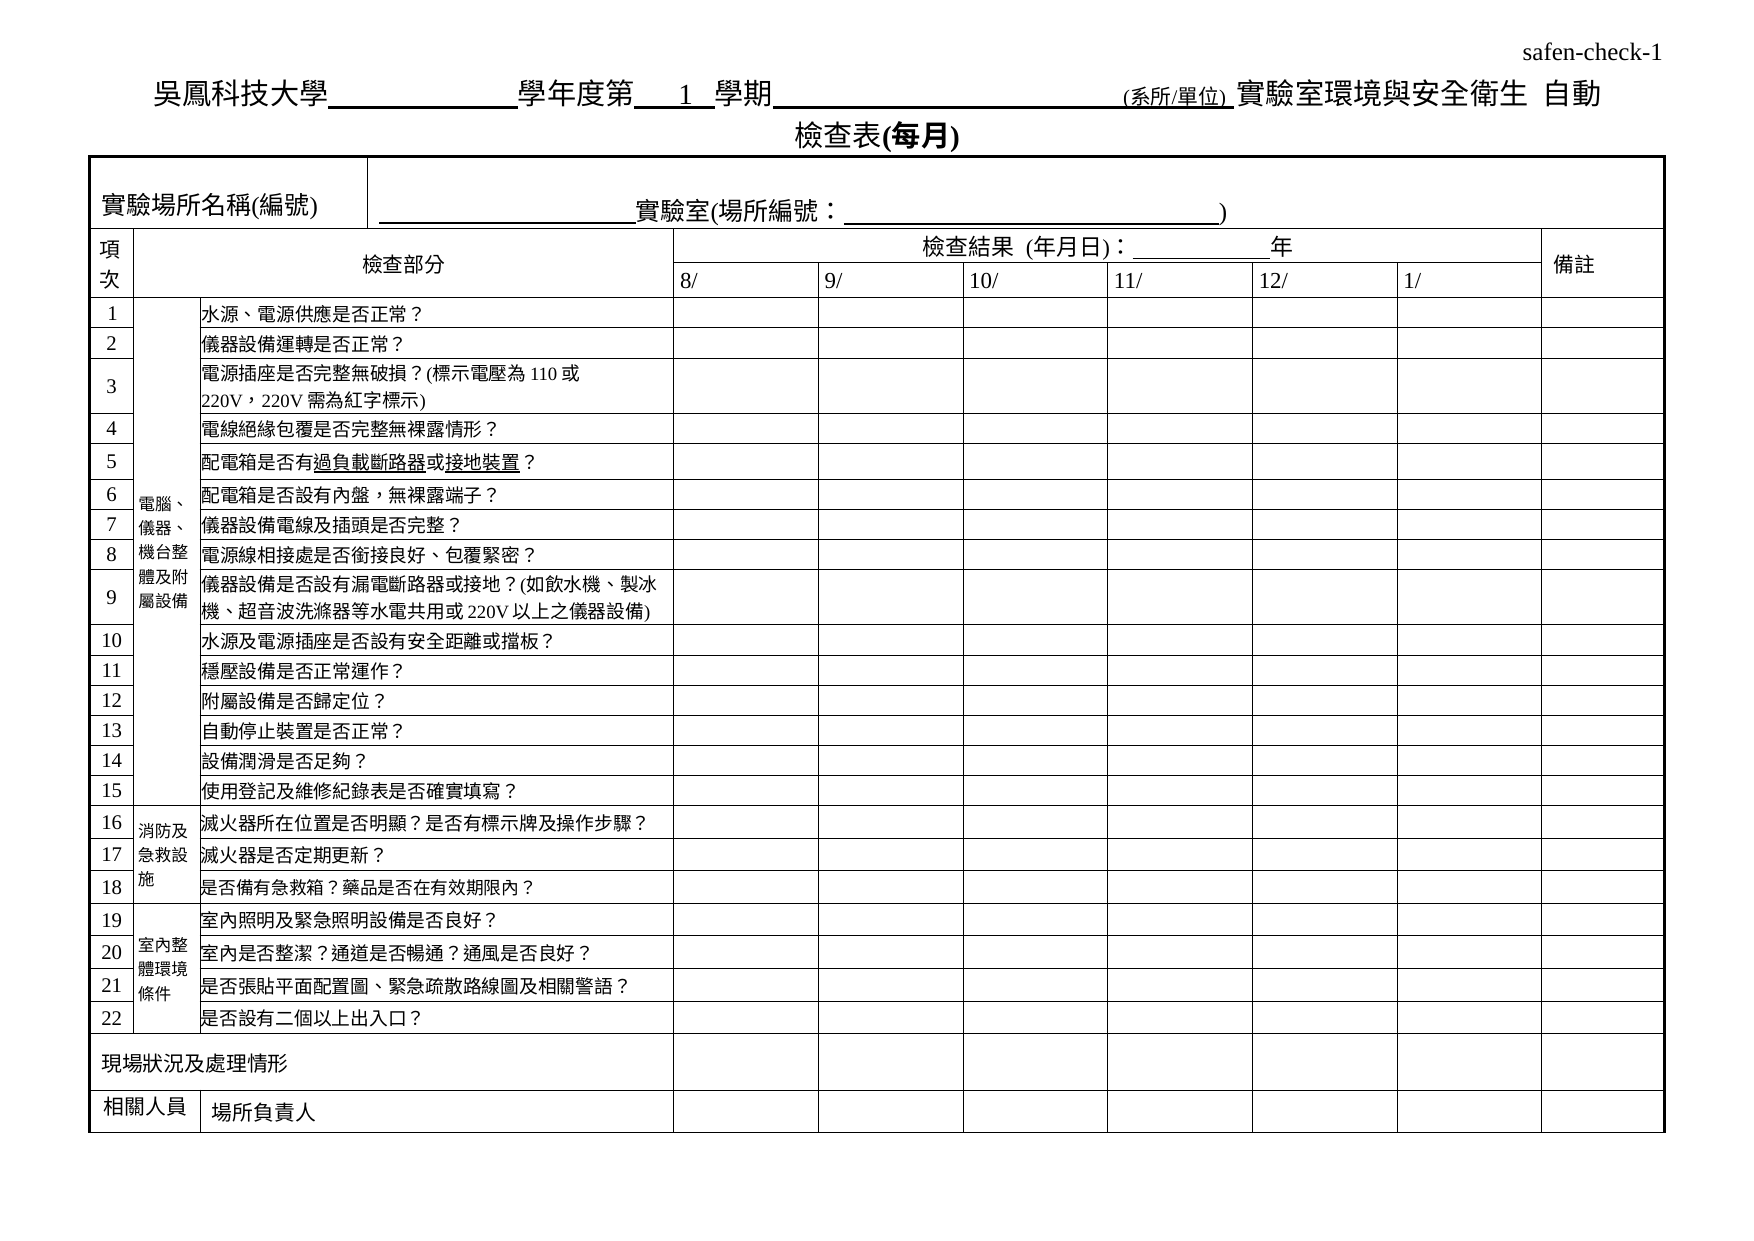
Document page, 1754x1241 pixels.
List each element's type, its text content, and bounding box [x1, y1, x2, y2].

table_cell [1398, 776, 1541, 805]
table_cell 16 [91, 806, 133, 838]
table_cell [1108, 871, 1252, 903]
table_cell [1542, 806, 1663, 838]
table_cell [1398, 540, 1541, 569]
table_cell [1398, 1034, 1541, 1089]
table_cell [1542, 480, 1663, 509]
table_cell [1253, 871, 1397, 903]
table_cell [1542, 540, 1663, 569]
table_cell [1108, 625, 1252, 654]
table_cell [674, 871, 818, 903]
table_cell [819, 298, 963, 327]
table_cell [674, 625, 818, 654]
table_cell [1253, 716, 1397, 745]
table_cell [964, 716, 1107, 745]
table_cell [674, 480, 818, 509]
table_cell 11 [91, 656, 133, 684]
table_cell [1398, 625, 1541, 654]
table_cell 備註 [1542, 229, 1663, 297]
table_cell [1398, 904, 1541, 935]
table_cell [1253, 540, 1397, 569]
table_cell [1253, 1002, 1397, 1033]
table_cell 使用登記及維修紀錄表是否確實填寫？ [201, 776, 673, 805]
table_cell [1253, 656, 1397, 684]
table_cell [1542, 656, 1663, 684]
table_cell [1253, 904, 1397, 935]
table_cell 電線絕緣包覆是否完整無裸露情形？ [201, 414, 673, 443]
table_cell [819, 806, 963, 838]
table_cell [1108, 656, 1252, 684]
table_cell [1253, 806, 1397, 838]
table_cell 室內整體環境條件 [134, 904, 200, 1033]
table_cell [964, 359, 1107, 413]
table_cell 6 [91, 480, 133, 509]
table_cell [674, 298, 818, 327]
table_cell [1253, 776, 1397, 805]
table_cell 7 [91, 510, 133, 539]
table_cell [1542, 359, 1663, 413]
table_cell [674, 904, 818, 935]
table_cell [819, 1034, 963, 1089]
table_cell [819, 904, 963, 935]
table_cell [819, 716, 963, 745]
table_cell [1108, 936, 1252, 968]
table_cell [1108, 716, 1252, 745]
table_cell [1108, 328, 1252, 357]
table_cell [1398, 936, 1541, 968]
table_cell 電腦、儀器、機台整體及附屬設備 [134, 298, 200, 805]
table_cell [1108, 298, 1252, 327]
table_cell [964, 776, 1107, 805]
table_header 實驗室(場所編號： ) [368, 158, 1663, 228]
table_cell [1108, 1034, 1252, 1089]
table_cell 電源線相接處是否銜接良好、包覆緊密？ [201, 540, 673, 569]
table_cell [1253, 480, 1397, 509]
table_cell [674, 1091, 818, 1132]
table_cell 相關人員 [91, 1091, 200, 1132]
table_cell [964, 444, 1107, 479]
table_cell [674, 540, 818, 569]
table_cell 22 [91, 1002, 133, 1033]
table_cell [964, 298, 1107, 327]
table_cell 穩壓設備是否正常運作？ [201, 656, 673, 684]
table_cell [1398, 328, 1541, 357]
table_cell 場所負責人 [201, 1091, 673, 1132]
table_cell [1398, 871, 1541, 903]
table_cell [1398, 686, 1541, 715]
table_cell 18 [91, 871, 133, 903]
table_cell [819, 969, 963, 1001]
table_cell [1398, 1091, 1541, 1132]
table_cell [964, 1034, 1107, 1089]
table_cell 1 [91, 298, 133, 327]
table_cell [1542, 686, 1663, 715]
table_cell [1542, 298, 1663, 327]
table_cell 配電箱是否有過負載斷路器或接地裝置？ [201, 444, 673, 479]
table_cell 是否設有二個以上出入口？ [201, 1002, 673, 1033]
table_cell [674, 806, 818, 838]
table_cell [1398, 444, 1541, 479]
table_cell 附屬設備是否歸定位？ [201, 686, 673, 715]
table_cell [674, 414, 818, 443]
table_cell [1108, 686, 1252, 715]
table_cell [819, 936, 963, 968]
table_cell [1108, 806, 1252, 838]
table_cell 3 [91, 359, 133, 413]
table_cell [1542, 625, 1663, 654]
table_cell 14 [91, 746, 133, 775]
table_cell 15 [91, 776, 133, 805]
table_cell [964, 656, 1107, 684]
table_cell 8/ [674, 263, 818, 297]
table_cell 20 [91, 936, 133, 968]
table_cell [964, 480, 1107, 509]
table_cell 9 [91, 570, 133, 624]
table_cell [964, 1091, 1107, 1132]
table_cell 室內照明及緊急照明設備是否良好？ [201, 904, 673, 935]
table_cell 10/ [964, 263, 1107, 297]
table_cell 檢查部分 [134, 229, 673, 297]
table_cell [964, 969, 1107, 1001]
table_cell [1253, 839, 1397, 870]
table_cell 12/ [1253, 263, 1397, 297]
table_cell 是否備有急救箱？藥品是否在有效期限內？ [201, 871, 673, 903]
table_cell [1542, 1002, 1663, 1033]
table_cell [674, 1002, 818, 1033]
table_cell [1398, 359, 1541, 413]
table_cell [1253, 936, 1397, 968]
table_cell 配電箱是否設有內盤，無裸露端子？ [201, 480, 673, 509]
table_cell [1398, 969, 1541, 1001]
table_header 實驗場所名稱(編號) [91, 158, 367, 228]
table_cell 2 [91, 328, 133, 357]
table_cell [1398, 716, 1541, 745]
table_cell 13 [91, 716, 133, 745]
table_cell [1108, 969, 1252, 1001]
table_cell [1253, 444, 1397, 479]
table_cell [674, 328, 818, 357]
table_cell 水源、電源供應是否正常？ [201, 298, 673, 327]
table_cell 自動停止裝置是否正常？ [201, 716, 673, 745]
table_cell [1542, 1091, 1663, 1132]
table_cell 10 [91, 625, 133, 654]
table_cell [1398, 839, 1541, 870]
table_cell 9/ [819, 263, 963, 297]
table_cell [1398, 746, 1541, 775]
table_cell [1398, 298, 1541, 327]
table_cell [674, 570, 818, 624]
table_cell 儀器設備電線及插頭是否完整？ [201, 510, 673, 539]
table_cell 儀器設備是否設有漏電斷路器或接地？(如飲水機、製冰機、超音波洗滌器等水電共用或220V以上之儀器設備) [201, 570, 673, 624]
table_cell [1253, 414, 1397, 443]
table_cell 17 [91, 839, 133, 870]
table_cell 消防及急救設施 [134, 806, 200, 903]
table_cell [1108, 444, 1252, 479]
table_cell [1108, 480, 1252, 509]
table_cell [1398, 510, 1541, 539]
table_cell 儀器設備運轉是否正常？ [201, 328, 673, 357]
table_cell [1542, 1034, 1663, 1089]
table_cell 19 [91, 904, 133, 935]
table_cell [819, 871, 963, 903]
table_cell 現場狀況及處理情形 [91, 1034, 673, 1089]
table_cell [1108, 904, 1252, 935]
table_cell [1253, 328, 1397, 357]
table_cell [1253, 570, 1397, 624]
table_cell 設備潤滑是否足夠？ [201, 746, 673, 775]
table_cell [1542, 444, 1663, 479]
table_cell [674, 936, 818, 968]
table_cell [964, 328, 1107, 357]
table_cell [674, 716, 818, 745]
table_cell [1108, 510, 1252, 539]
table_cell [1253, 625, 1397, 654]
table_cell 滅火器是否定期更新？ [201, 839, 673, 870]
table_cell [1398, 806, 1541, 838]
table_cell [1398, 1002, 1541, 1033]
table_cell [1253, 359, 1397, 413]
table_cell [1108, 776, 1252, 805]
table_cell [1253, 969, 1397, 1001]
table_cell [964, 806, 1107, 838]
table_cell [1398, 656, 1541, 684]
table_cell 是否張貼平面配置圖、緊急疏散路線圖及相關警語？ [201, 969, 673, 1001]
table_cell [819, 776, 963, 805]
table_cell [819, 480, 963, 509]
table_cell [819, 328, 963, 357]
table_cell [1253, 746, 1397, 775]
table_cell [964, 540, 1107, 569]
table_cell [1108, 414, 1252, 443]
table_cell [1108, 540, 1252, 569]
table_cell 5 [91, 444, 133, 479]
table_cell [1398, 480, 1541, 509]
table_cell 室內是否整潔？通道是否暢通？通風是否良好？ [201, 936, 673, 968]
table_cell [674, 359, 818, 413]
table_cell [1542, 510, 1663, 539]
table_cell [674, 746, 818, 775]
table_cell [964, 570, 1107, 624]
table_cell [1542, 716, 1663, 745]
table_cell [1108, 746, 1252, 775]
table_cell [1253, 1091, 1397, 1132]
table_cell 11/ [1108, 263, 1252, 297]
table_cell [964, 839, 1107, 870]
table_cell [964, 904, 1107, 935]
table_cell [819, 625, 963, 654]
table_cell [1398, 414, 1541, 443]
table_cell 水源及電源插座是否設有安全距離或擋板？ [201, 625, 673, 654]
table_cell 12 [91, 686, 133, 715]
table_cell [1542, 570, 1663, 624]
table_cell [1542, 414, 1663, 443]
table_cell [819, 1002, 963, 1033]
table_cell [1108, 839, 1252, 870]
table_cell [674, 839, 818, 870]
table_cell [1542, 904, 1663, 935]
table_cell [964, 746, 1107, 775]
table_cell [819, 359, 963, 413]
table_cell 8 [91, 540, 133, 569]
table_cell [1542, 969, 1663, 1001]
table_cell [819, 839, 963, 870]
table_cell [819, 510, 963, 539]
table_cell [1542, 839, 1663, 870]
table_cell 檢查結果 (年月日)： 年 [674, 229, 1541, 262]
table_cell [964, 1002, 1107, 1033]
table_cell [674, 444, 818, 479]
table_cell [819, 686, 963, 715]
table_cell [964, 871, 1107, 903]
table_cell [674, 969, 818, 1001]
table_cell [1253, 298, 1397, 327]
table_cell [674, 686, 818, 715]
table_cell [1398, 570, 1541, 624]
table_cell 電源插座是否完整無破損？(標示電壓為110或220V，220V需為紅字標示) [201, 359, 673, 413]
table_cell [1253, 510, 1397, 539]
table_cell [819, 746, 963, 775]
table_cell [1108, 359, 1252, 413]
table_cell [1108, 1091, 1252, 1132]
table_cell [1542, 776, 1663, 805]
table_cell [964, 936, 1107, 968]
text 吳鳳科技大學 學年度第 1 學期 (系所/單位) 實驗室環境與安全衛生 自動檢查表(每月) [150, 70, 1604, 155]
table_cell [1542, 746, 1663, 775]
table_cell [819, 570, 963, 624]
table_cell 4 [91, 414, 133, 443]
table_cell [819, 444, 963, 479]
table_cell 1/ [1398, 263, 1541, 297]
table_cell [674, 776, 818, 805]
table_cell [674, 656, 818, 684]
table_cell 項 次 [91, 229, 133, 297]
table_cell [1542, 871, 1663, 903]
table_cell [964, 625, 1107, 654]
table_cell [819, 414, 963, 443]
table_cell 21 [91, 969, 133, 1001]
table_cell [819, 656, 963, 684]
table_cell [1542, 936, 1663, 968]
table_cell [964, 414, 1107, 443]
table_cell [819, 1091, 963, 1132]
table_cell [674, 510, 818, 539]
table_cell [674, 1034, 818, 1089]
table_cell [1542, 328, 1663, 357]
table_cell [1253, 1034, 1397, 1089]
table_cell [819, 540, 963, 569]
table_cell [964, 510, 1107, 539]
table_cell [1108, 570, 1252, 624]
table_cell [1108, 1002, 1252, 1033]
table_cell [1253, 686, 1397, 715]
table_cell 滅火器所在位置是否明顯？是否有標示牌及操作步驟？ [201, 806, 673, 838]
table_cell [964, 686, 1107, 715]
